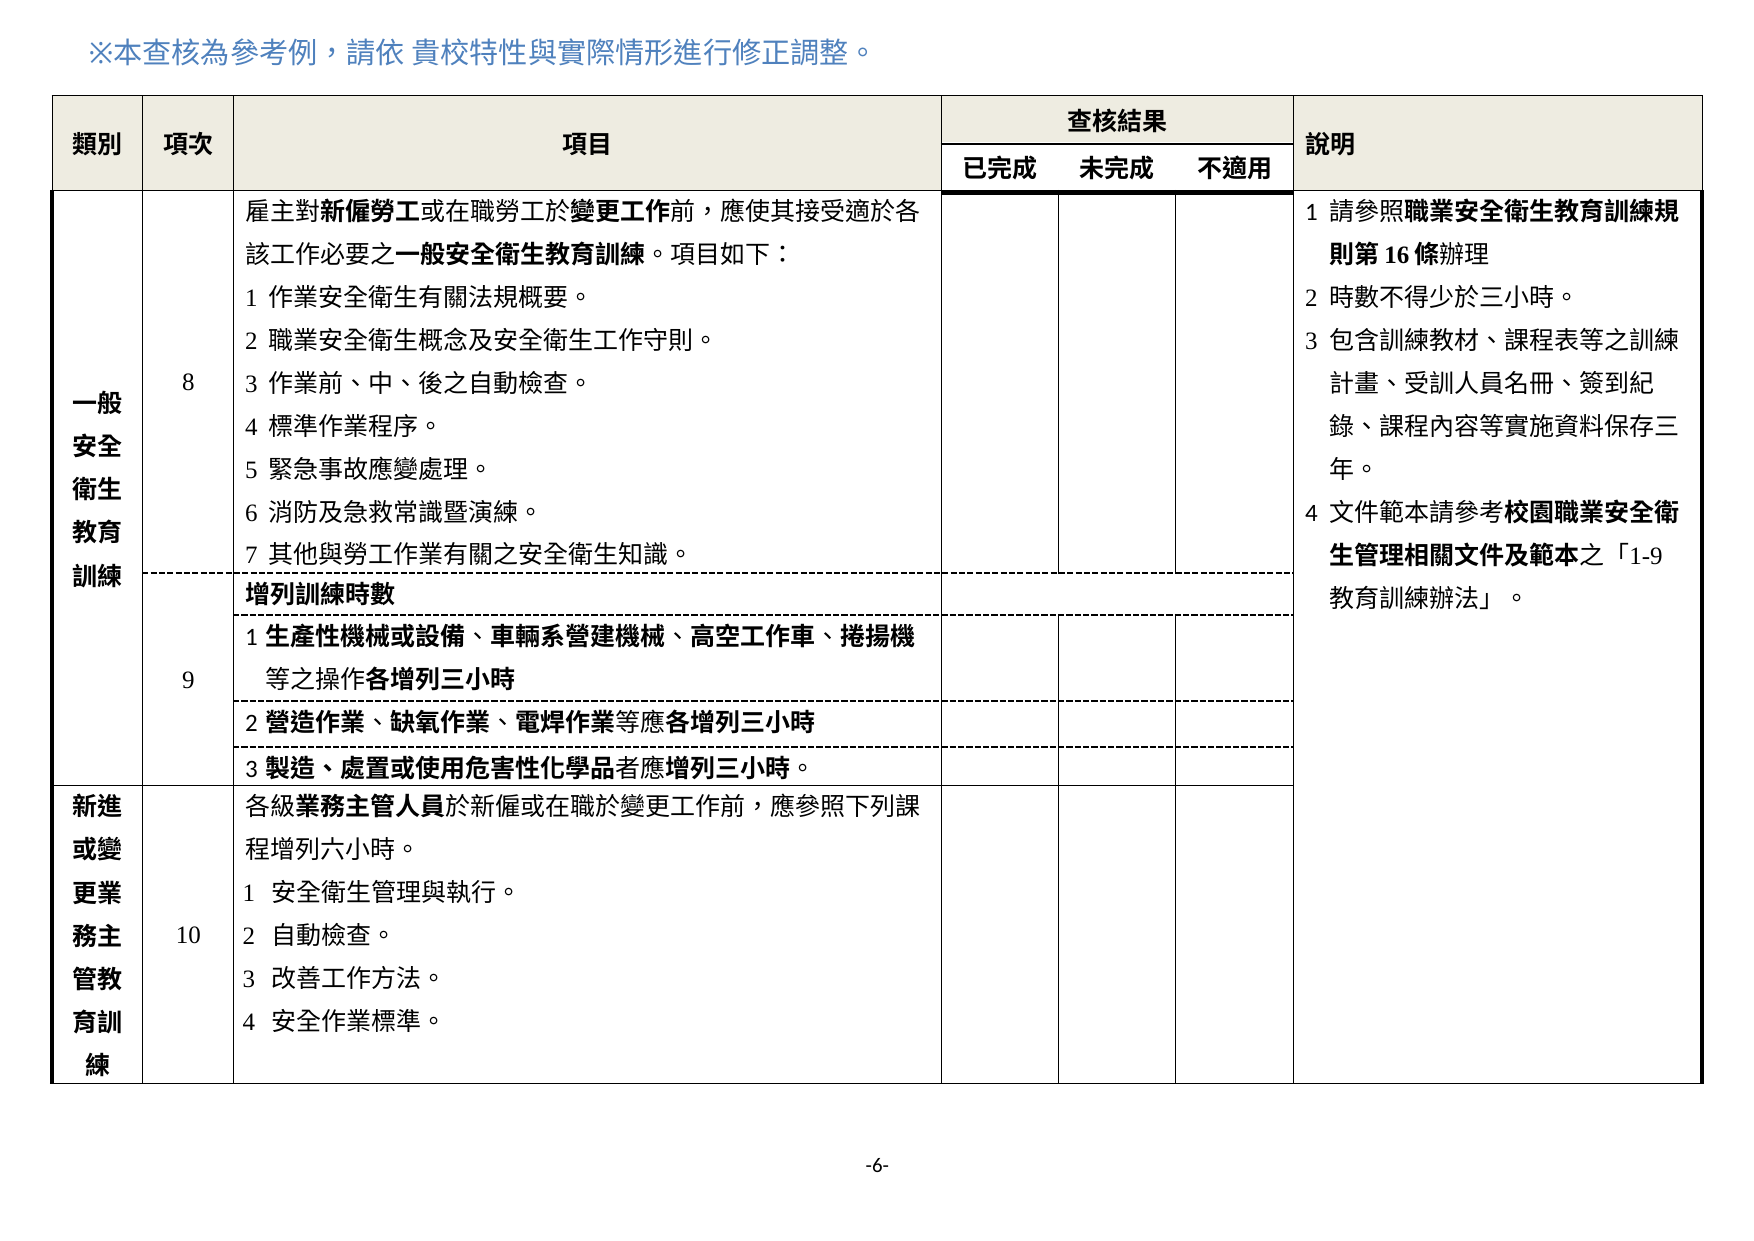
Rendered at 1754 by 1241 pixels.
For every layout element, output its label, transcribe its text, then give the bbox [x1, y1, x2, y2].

table_cell 不適用 [1175, 145, 1293, 190]
table_cell 製造、處置或使用危害性化學品者應增列三小時。 [234, 746, 941, 785]
table_cell 營造作業、缺氧作業、電焊作業等應各增列三小時 [234, 700, 941, 746]
table_cell 增列訓練時數 [234, 572, 941, 614]
table_cell 未完成 [1058, 145, 1175, 190]
table_cell 9 [143, 572, 233, 785]
table_cell [1059, 786, 1175, 1082]
table_cell [942, 572, 1293, 614]
table_cell [942, 195, 1058, 572]
table_cell 各級業務主管人員於新僱或在職於變更工作前，應參照下列課程增列六小時。 安全衛生管理與執行。 自動檢查。 改善工作方法。 安全作業標準。 [234, 786, 941, 1082]
table_header 項目 [234, 96, 941, 190]
table_cell [942, 786, 1058, 1082]
table_header 類別 [53, 96, 142, 190]
table_cell [1059, 746, 1175, 785]
table_cell [1176, 700, 1293, 746]
table_cell [942, 614, 1058, 700]
table_cell 一般安全衛生教育訓練 [54, 191, 142, 785]
table_cell [1059, 195, 1175, 572]
table_cell [1176, 786, 1293, 1082]
table_cell 雇主對新僱勞工或在職勞工於變更工作前，應使其接受適於各該工作必要之一般安全衛生教育訓練。項目如下： 作業安全衛生有關法規概要。 職業安全衛生概念及安全衛生工作守則。 作業前、中、後之自動檢查。 標準作業程序。 緊急事故應變處理。 消防及急救常識暨演練。 其他與勞工作業有關之安全衛生知識。 [234, 191, 941, 572]
table_cell [942, 700, 1058, 746]
table_cell 生產性機械或設備、車輛系營建機械、高空工作車、捲揚機等之操作各增列三小時 [234, 614, 941, 700]
table_cell 已完成 [942, 145, 1058, 190]
table_cell 請參照職業安全衛生教育訓練規則第16條辦理 時數不得少於三小時。 包含訓練教材、課程表等之訓練計畫、受訓人員名冊、簽到紀錄、課程內容等實施資料保存三年。 文件範本請參考校園職業安全衛生管理相關文件及範本之「1-9教育訓練辦法」。 [1294, 191, 1700, 1082]
table_cell 新進或變更業務主管教育訓練 [54, 786, 142, 1082]
table_cell [1059, 700, 1175, 746]
table_cell [942, 746, 1058, 785]
table_cell [1176, 195, 1293, 572]
table_cell [1176, 614, 1293, 700]
table_cell [1059, 614, 1175, 700]
table_header 說明 [1294, 96, 1702, 190]
table_header 查核結果 [942, 96, 1293, 142]
table_cell 8 [143, 191, 233, 572]
table_cell [1176, 746, 1293, 785]
table_header 項次 [143, 96, 233, 190]
table_cell 10 [143, 786, 233, 1082]
